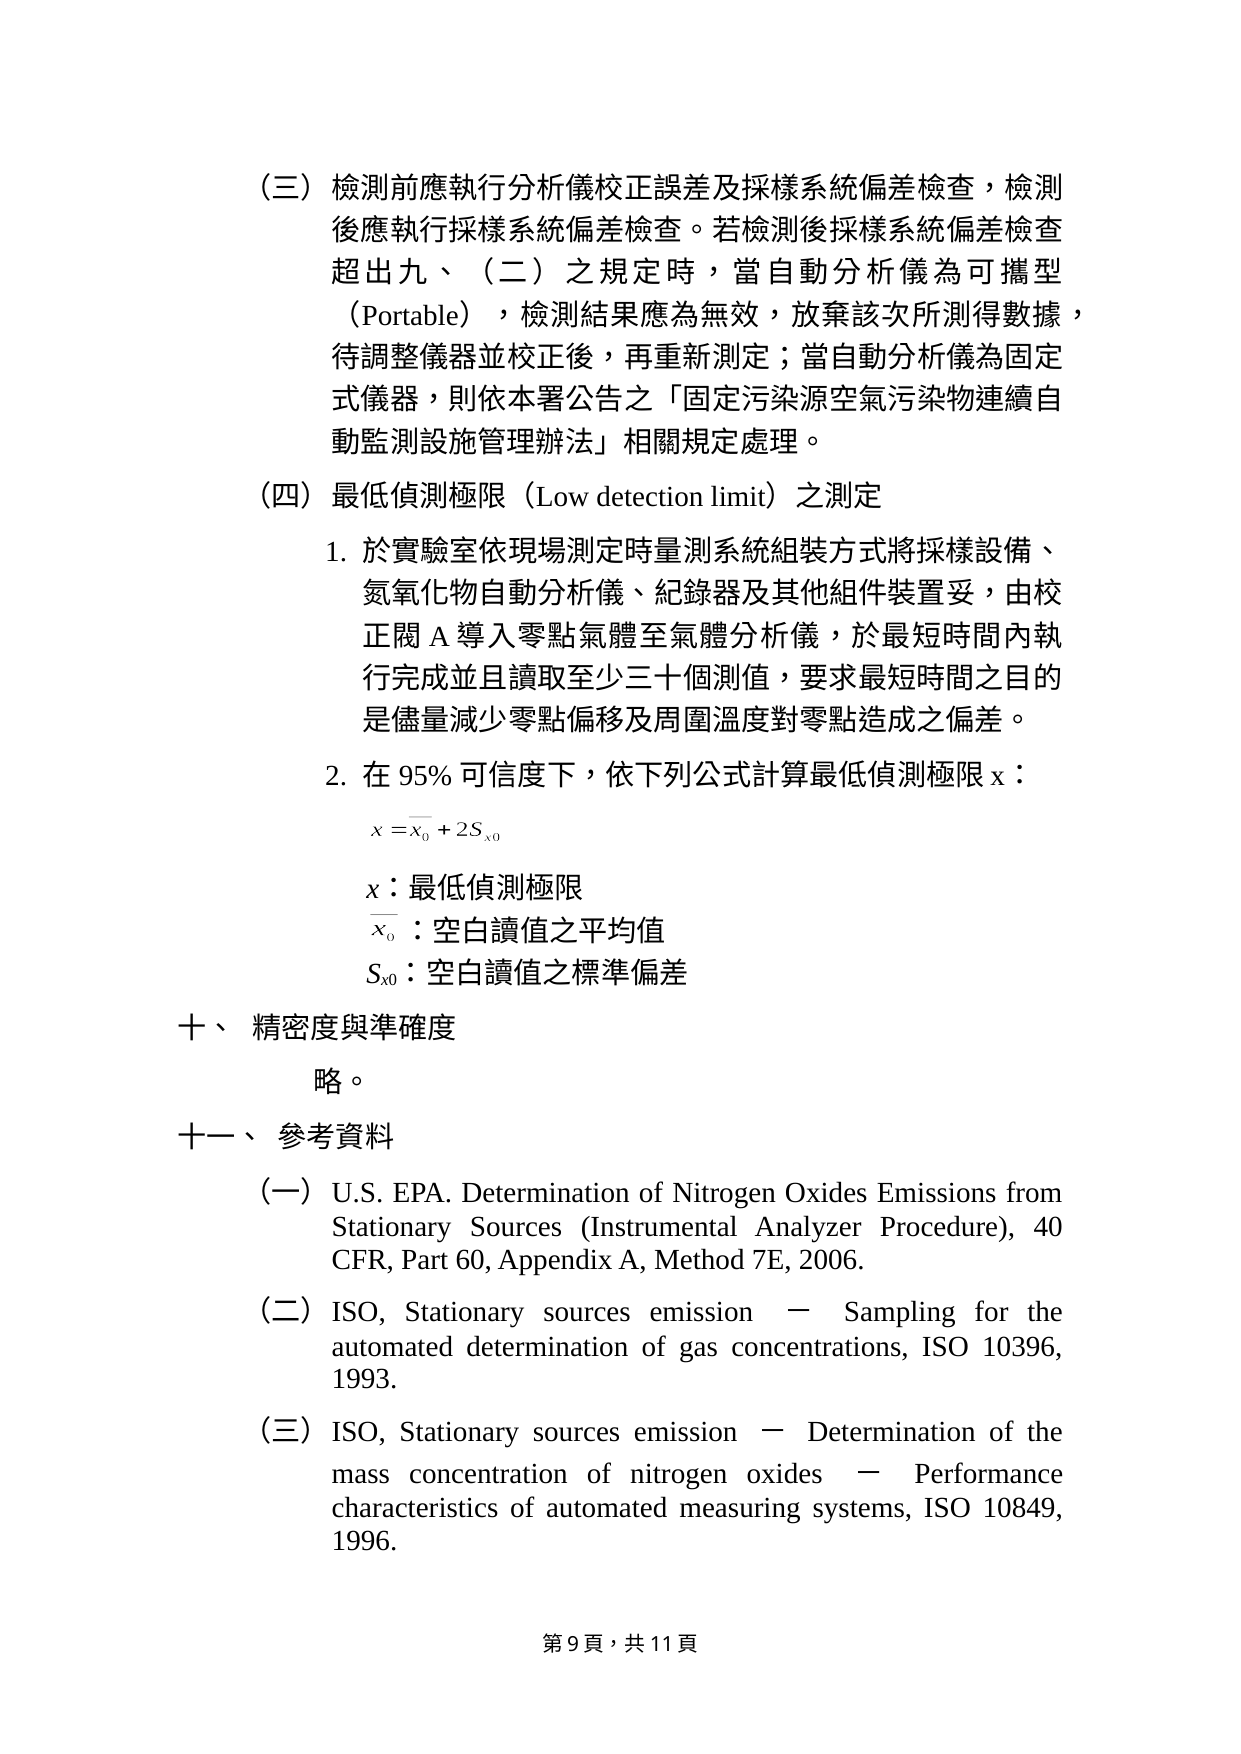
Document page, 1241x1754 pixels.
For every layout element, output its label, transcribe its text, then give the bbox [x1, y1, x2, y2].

list 精密度與準確度 [177, 1004, 1063, 1046]
list 在 95% 可信度下，依下列公式計算最低偵測極限x： [325, 752, 1063, 794]
list ISO, Stationary sources emission － Determination of the mass concentration of nitrogen oxides － Performance characteristics of automated measuring systems, ISO 10849, 1996. [242, 1407, 1063, 1556]
text ：空白讀值之平均值 [366, 907, 1063, 949]
text x：最低偵測極限 [366, 865, 1063, 907]
list ISO, Stationary sources emission － Sampling for the automated determination of gas concentrations, ISO 10396, 1993. [242, 1288, 1063, 1395]
list U.S. EPA. Determination of Nitrogen Oxides Emissions from Stationary Sources (Instrumental Analyzer Procedure), 40 CFR, Part 60, Appendix A, Method 7E, 2006. [242, 1168, 1063, 1275]
text 略。 [254, 1059, 1063, 1101]
list 檢測前應執行分析儀校正誤差及採樣系統偏差檢查，檢測後應執行採樣系統偏差檢查。若檢測後採樣系統偏差檢查超出九、（二）之規定時，當自動分析儀為可攜型（Portable），檢測結果應為無效，放棄該次所測得數據，待調整儀器並校正後，再重新測定；當自動分析儀為固定式儀器，則依本署公告之「固定污染源空氣污染物連續自動監測設施管理辦法」相關規定處理。 [242, 164, 1063, 461]
list 最低偵測極限（Low detection limit）之測定 [242, 473, 1063, 515]
list 參考資料 [177, 1114, 1063, 1156]
text Sx0：空白讀值之標準偏差 [366, 949, 1063, 992]
list 於實驗室依現場測定時量測系統組裝方式將採樣設備、氮氧化物自動分析儀、紀錄器及其他組件裝置妥，由校正閥A導入零點氣體至氣體分析儀，於最短時間內執行完成並且讀取至少三十個測值，要求最短時間之目的是儘量減少零點偏移及周圍溫度對零點造成之偏差。 [325, 528, 1063, 739]
